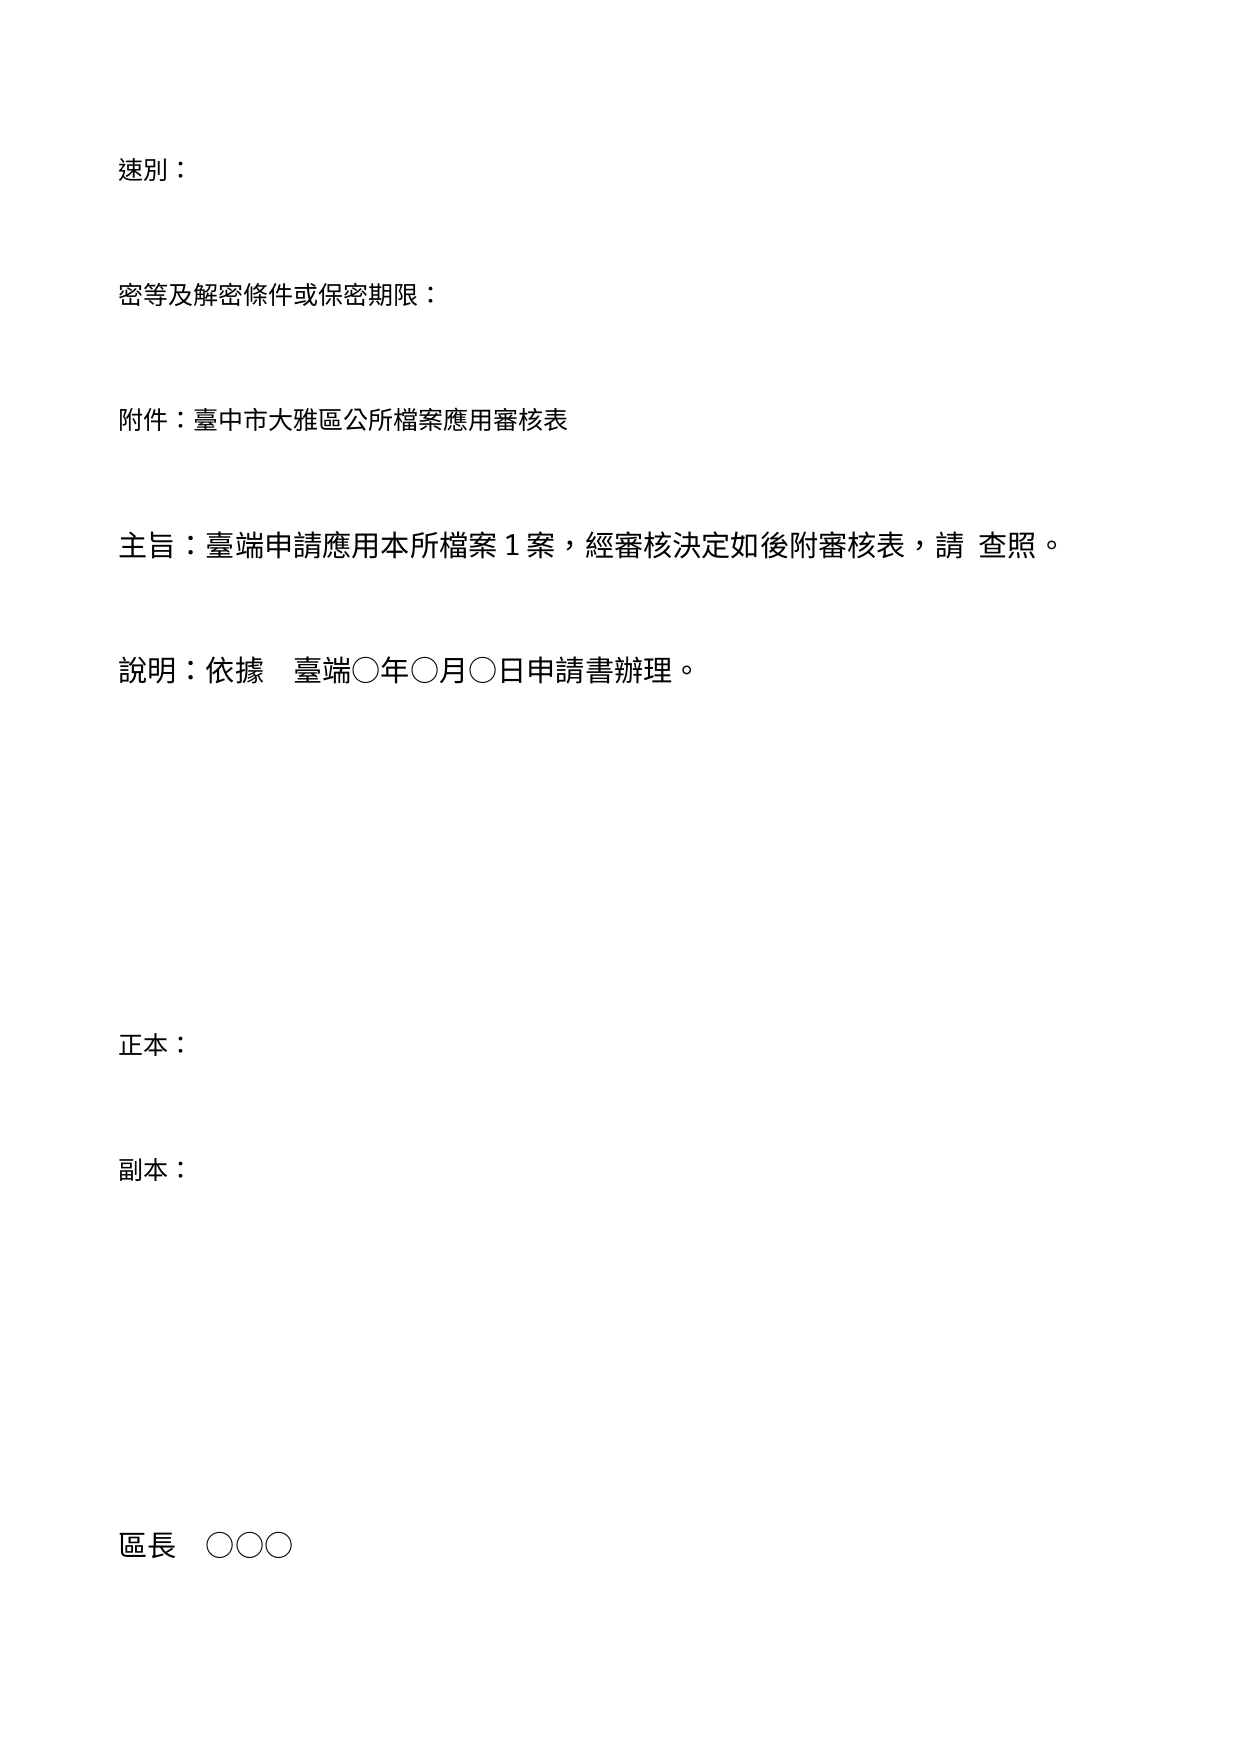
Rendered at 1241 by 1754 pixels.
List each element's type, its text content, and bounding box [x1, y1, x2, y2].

text 密等及解密條件或保密期限： [118, 252, 1122, 314]
text 主旨：臺端申請應用本所檔案1案，經審核決定如後附審核表，請 查照。 [118, 502, 1122, 564]
text 速別： [118, 127, 1122, 189]
text 說明：依據 臺端○年○月○日申請書辦理。 [118, 627, 1122, 689]
text 區長 ○○○ [118, 1502, 1122, 1564]
text 附件：臺中市大雅區公所檔案應用審核表 [118, 377, 1122, 439]
text 正本： [118, 1002, 1122, 1064]
text 副本： [118, 1127, 1122, 1189]
